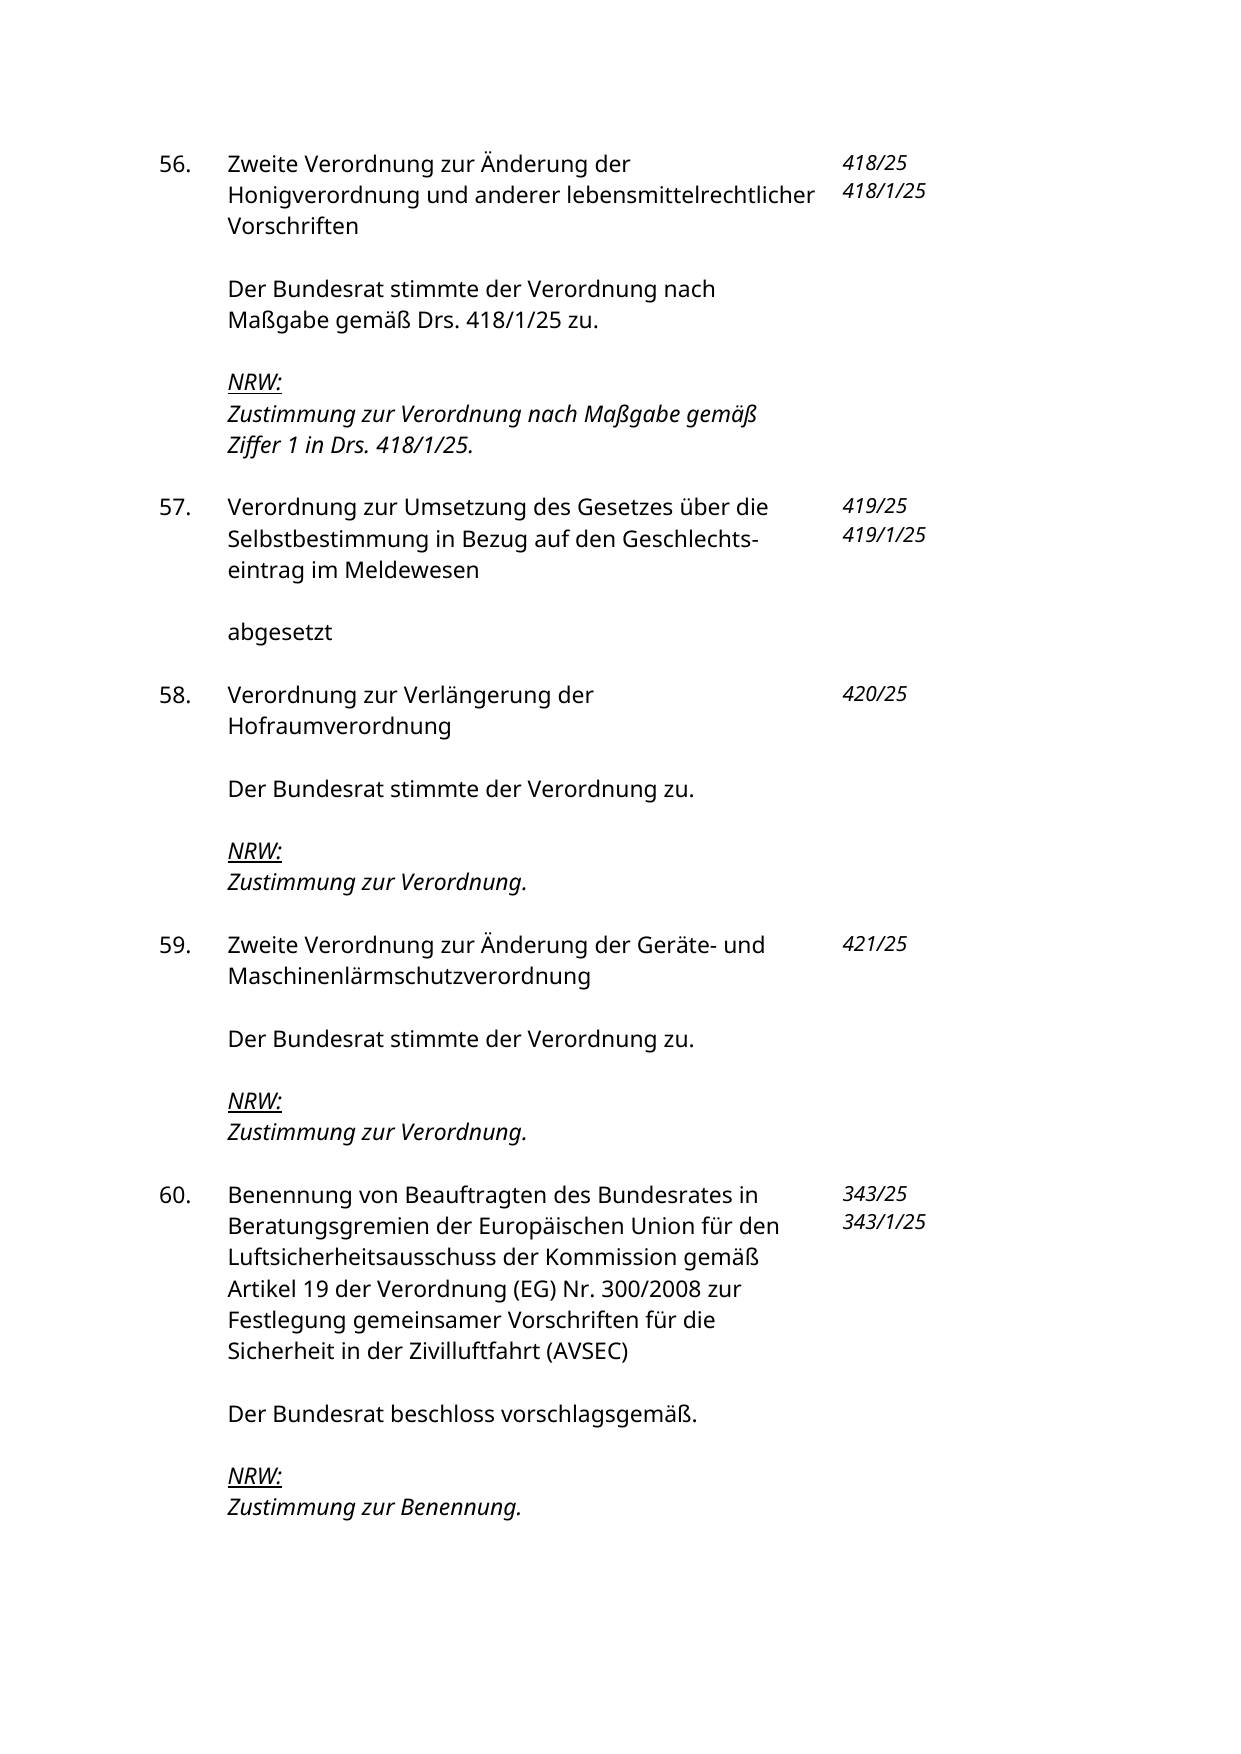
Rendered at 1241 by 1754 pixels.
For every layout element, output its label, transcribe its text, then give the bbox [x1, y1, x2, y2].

table_cell 60. [148, 1179, 216, 1554]
table_cell Zweite Verordnung zur Änderung der Geräte- und Maschinenlärmschutzverordnung Der Bundesrat stimmte der Verordnung zu. NRW: Zustimmung zur Verordnung. [216, 929, 831, 1179]
table_cell 59. [148, 929, 216, 1179]
table_cell 420/25 [831, 679, 970, 929]
table_cell 418/25 418/1/25 [831, 148, 970, 491]
table_cell 343/25 343/1/25 [831, 1179, 970, 1554]
table_cell 421/25 [831, 929, 970, 1179]
table_cell Zweite Verordnung zur Änderung der Honigverordnung und anderer lebensmittelrechtlicher Vorschriften Der Bundesrat stimmte der Verordnung nach Maßgabe gemäß Drs. 418/1/25 zu. NRW: Zustimmung zur Verordnung nach Maßgabe gemäß Ziffer 1 in Drs. 418/1/25. [216, 148, 831, 491]
table_cell 56. [148, 148, 216, 491]
table_cell 58. [148, 679, 216, 929]
table_cell Verordnung zur Umsetzung des Gesetzes über die Selbstbestimmung in Bezug auf den Geschlechts­eintrag im Meldewesen abgesetzt [216, 491, 831, 679]
table_cell Verordnung zur Verlängerung der Hofraumverordnung Der Bundesrat stimmte der Verordnung zu. NRW: Zustimmung zur Verordnung. [216, 679, 831, 929]
table_cell 57. [148, 491, 216, 679]
table_cell Benennung von Beauftragten des Bundesrates in Beratungsgremien der Europäischen Union für den Luftsicherheitsausschuss der Kommission gemäß Artikel 19 der Verordnung (EG) Nr. 300/2008 zur Festlegung gemeinsamer Vorschriften für die Sicherheit in der Zivilluftfahrt (AVSEC) Der Bundesrat beschloss vorschlagsgemäß. NRW: Zustimmung zur Benennung. [216, 1179, 831, 1554]
table_cell 419/25 419/1/25 [831, 491, 970, 679]
